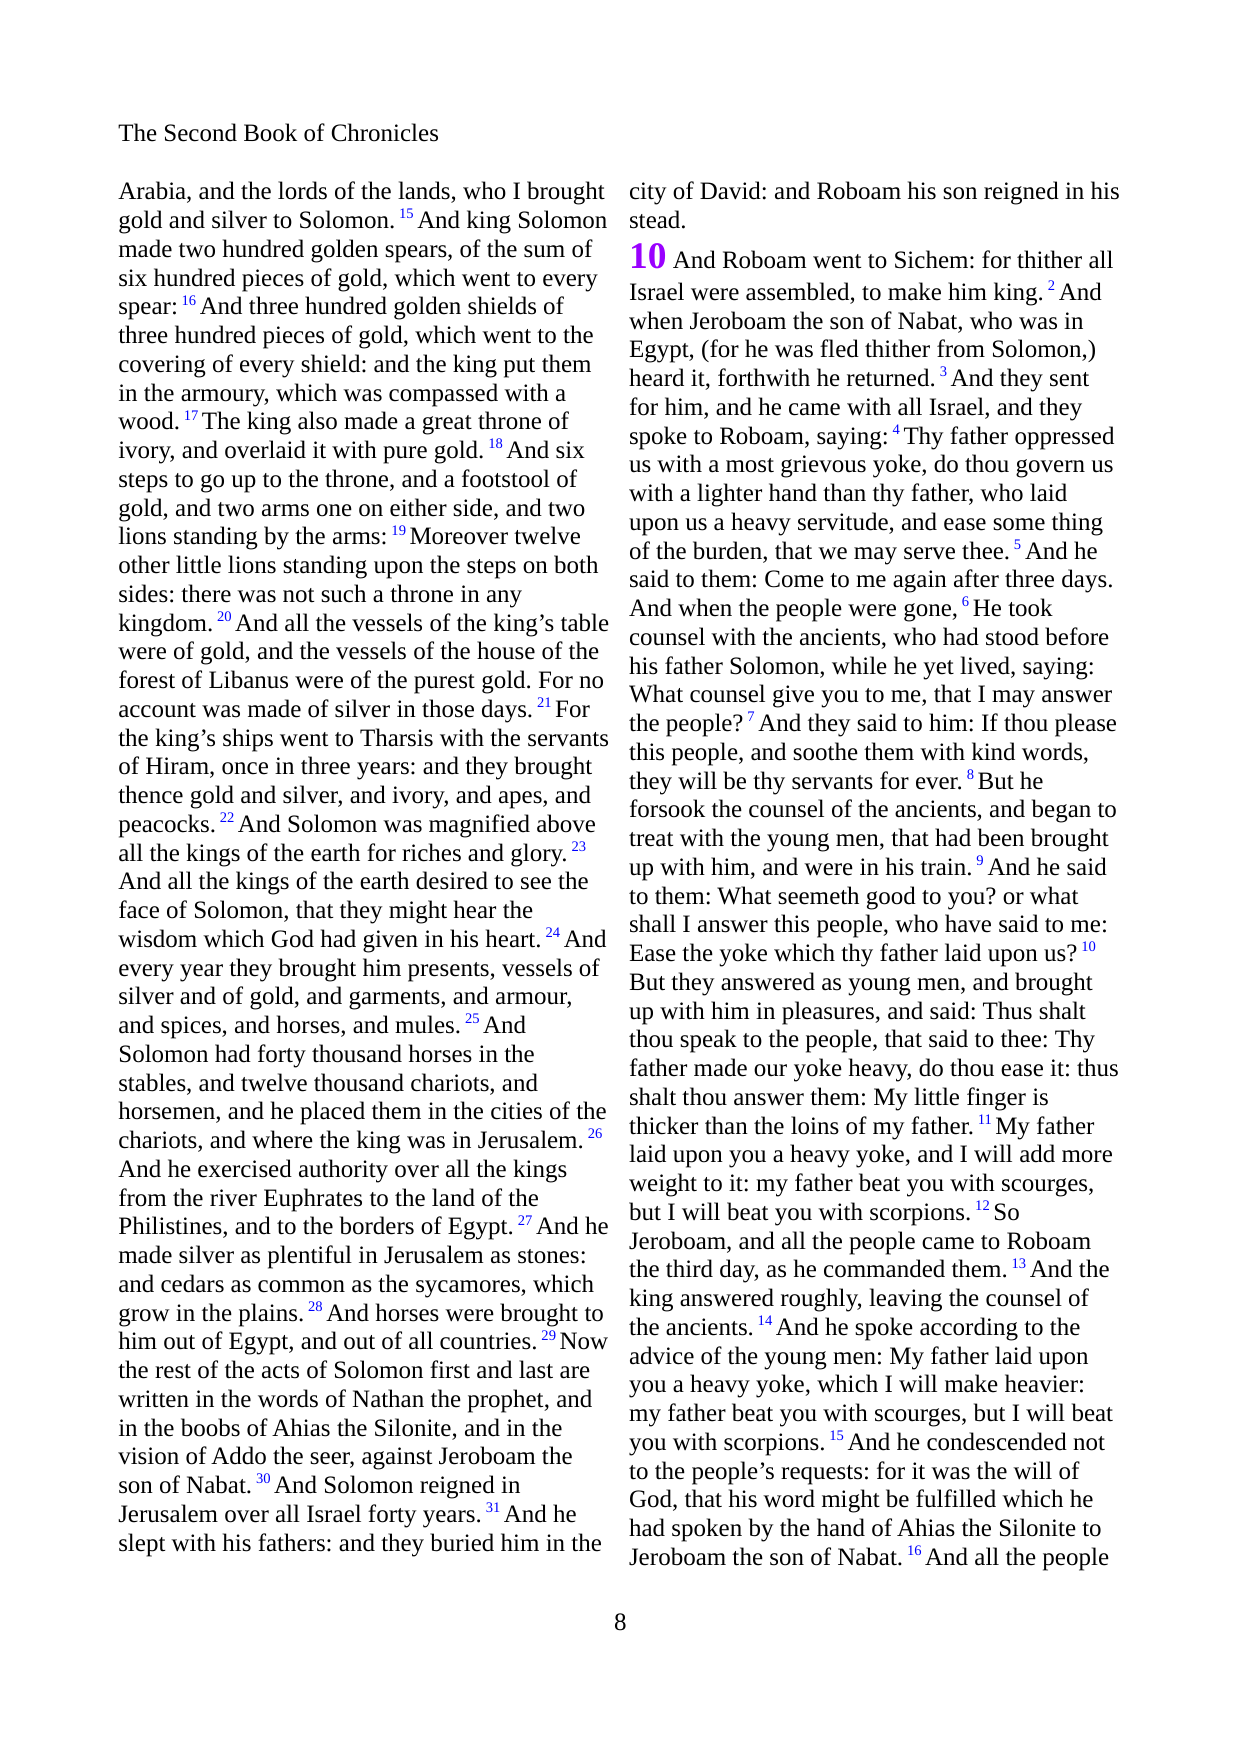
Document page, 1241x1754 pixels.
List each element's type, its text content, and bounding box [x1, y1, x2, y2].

text Arabia, and the lords of the lands, who I brought gold and silver to Solomon. 15 And king Solomon made two hundred golden spears, of the sum of six hundred pieces of gold, which went to every spear: 16 And three hundred golden shields of three hundred pieces of gold, which went to the covering of every shield: and the king put them in the armoury, which was compassed with a wood. 17 The king also made a great throne of ivory, and overlaid it with pure gold. 18 And six steps to go up to the throne, and a footstool of gold, and two arms one on either side, and two lions standing by the arms: 19 Moreover twelve other little lions standing upon the steps on both sides: there was not such a throne in any kingdom. 20 And all the vessels of the king’s table were of gold, and the vessels of the house of the forest of Libanus were of the purest gold. For no account was made of silver in those days. 21 For the king’s ships went to Tharsis with the servants of Hiram, once in three years: and they brought thence gold and silver, and ivory, and apes, and peacocks. 22 And Solomon was magnified above all the kings of the earth for riches and glory. 23 And all the kings of the earth desired to see the face of Solomon, that they might hear the wisdom which God had given in his heart. 24 And every year they brought him presents, vessels of silver and of gold, and garments, and armour, and spices, and horses, and mules. 25 And Solomon had forty thousand horses in the stables, and twelve thousand chariots, and horsemen, and he placed them in the cities of the chariots, and where the king was in Jerusalem. 26 And he exercised authority over all the kings from the river Euphrates to the land of the Philistines, and to the borders of Egypt. 27 And he made silver as plentiful in Jerusalem as stones: and cedars as common as the sycamores, which grow in the plains. 28 And horses were brought to him out of Egypt, and out of all countries. 29 Now the rest of the acts of Solomon first and last are written in the words of Nathan the prophet, and in the boobs of Ahias the Silonite, and in the vision of Addo the seer, against Jeroboam the son of Nabat. 30 And Solomon reigned in Jerusalem over all Israel forty years. 31 And he slept with his fathers: and they buried him in the [118, 176, 611, 1556]
text 10 And Roboam went to Sichem: for thither all Israel were assembled, to make him king. 2 And when Jeroboam the son of Nabat, who was in Egypt, (for he was fled thither from Solomon,) heard it, forthwith he returned. 3 And they sent for him, and he came with all Israel, and they spoke to Roboam, saying: 4 Thy father oppressed us with a most grievous yoke, do thou govern us with a lighter hand than thy father, who laid upon us a heavy servitude, and ease some thing of the burden, that we may serve thee. 5 And he said to them: Come to me again after three days. And when the people were gone, 6 He took counsel with the ancients, who had stood before his father Solomon, while he yet lived, saying: What counsel give you to me, that I may answer the people? 7 And they said to him: If thou please this people, and soothe them with kind words, they will be thy servants for ever. 8 But he forsook the counsel of the ancients, and began to treat with the young men, that had been brought up with him, and were in his train. 9 And he said to them: What seemeth good to you? or what shall I answer this people, who have said to me: Ease the yoke which thy father laid upon us? 10 But they answered as young men, and brought up with him in pleasures, and said: Thus shalt thou speak to the people, that said to thee: Thy father made our yoke heavy, do thou ease it: thus shalt thou answer them: My little finger is thicker than the loins of my father. 11 My father laid upon you a heavy yoke, and I will add more weight to it: my father beat you with scourges, but I will beat you with scorpions. 12 So Jeroboam, and all the people came to Roboam the third day, as he commanded them. 13 And the king answered roughly, leaving the counsel of the ancients. 14 And he spoke according to the advice of the young men: My father laid upon you a heavy yoke, which I will make heavier: my father beat you with scourges, but I will beat you with scorpions. 15 And he condescended not to the people’s requests: for it was the will of God, that his word might be fulfilled which he had spoken by the hand of Ahias the Silonite to Jeroboam the son of Nabat. 16 And all the people [629, 234, 1122, 1571]
text city of David: and Roboam his son reigned in his stead. [629, 176, 1122, 234]
